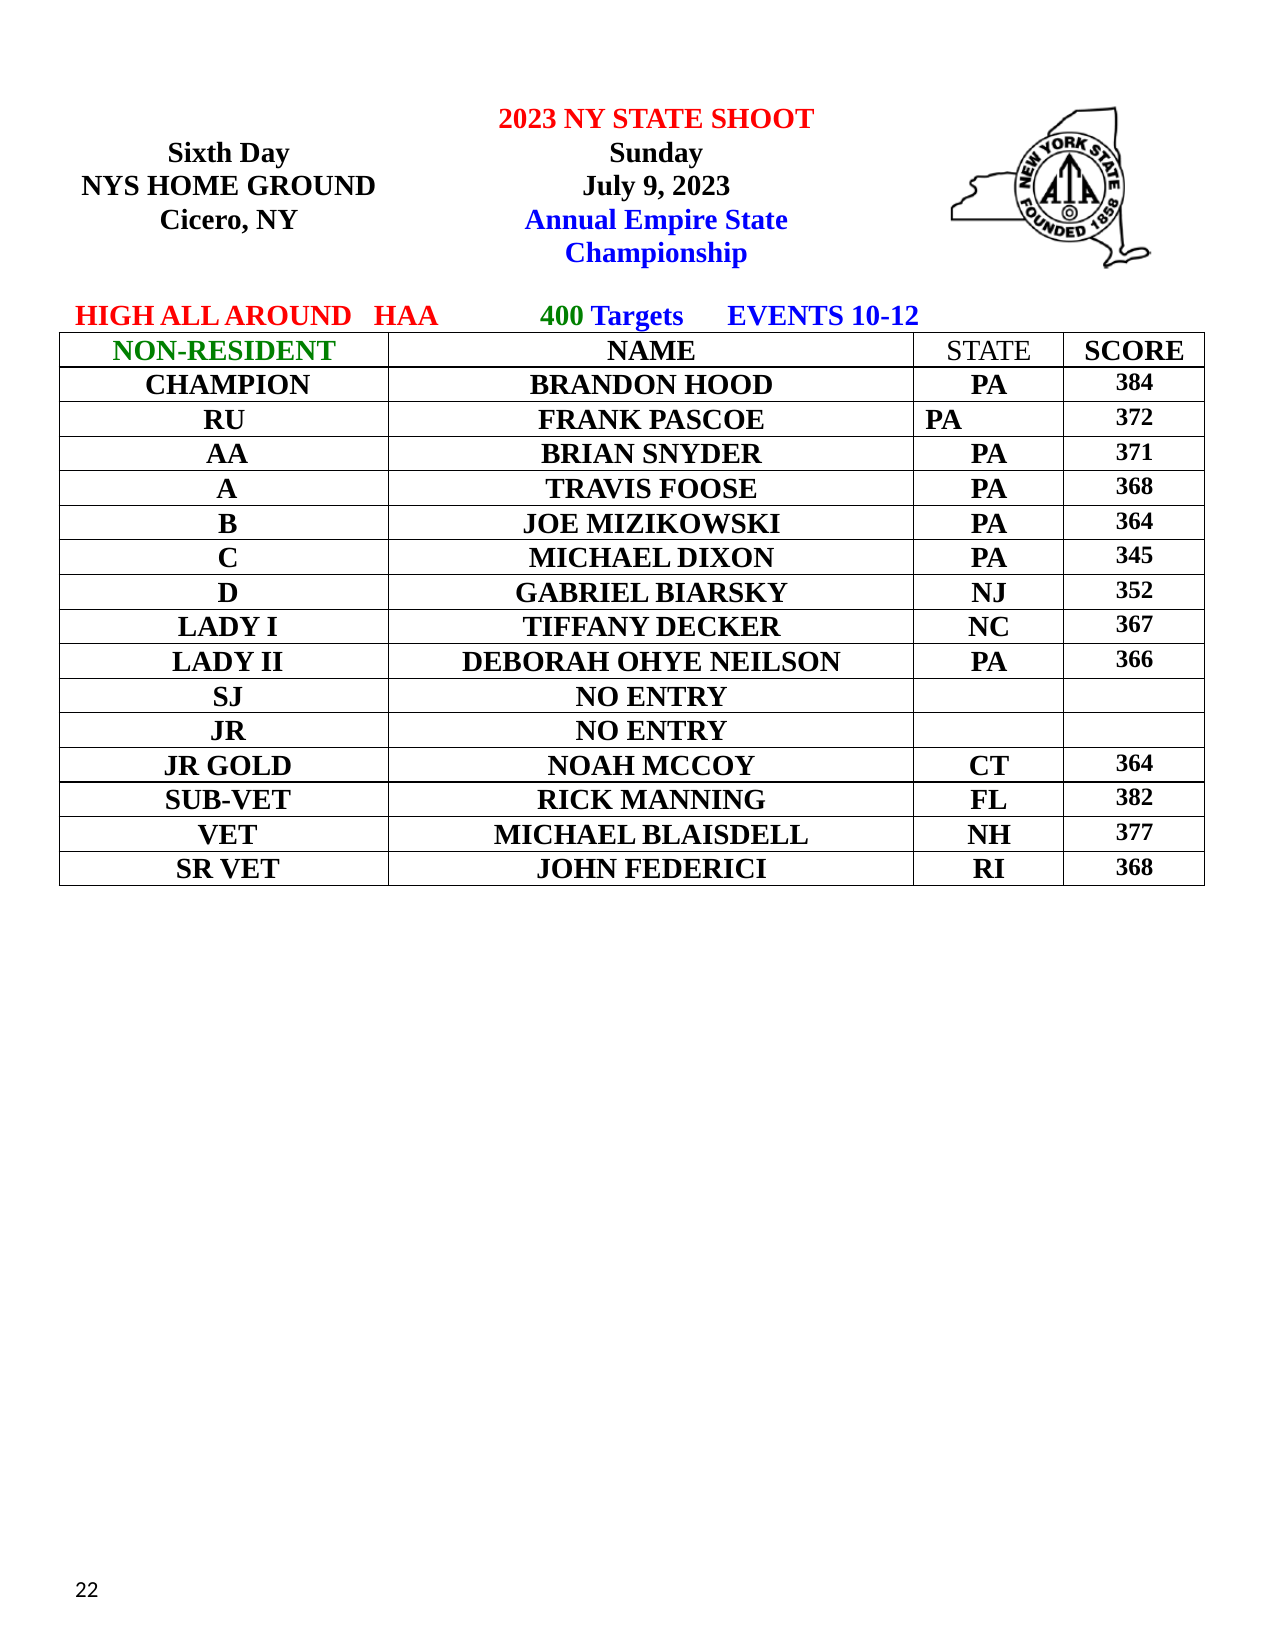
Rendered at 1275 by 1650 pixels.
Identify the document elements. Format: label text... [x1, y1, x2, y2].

table_cell 345 [1064, 540, 1204, 574]
table_header Sixth Day NYS HOME GROUND Cicero, NY [64, 101, 394, 272]
table_cell JR [60, 713, 388, 747]
table_cell FRANK PASCOE [389, 402, 913, 436]
subtitle HIGH ALL AROUND HAA 400 Targets EVENTS 10-12 [75, 298, 1200, 332]
table_cell VET [60, 817, 388, 851]
table_cell JOHN FEDERICI [389, 852, 913, 885]
table_cell DEBORAH OHYE NEILSON [389, 644, 913, 678]
table_cell AA [60, 437, 388, 470]
table_cell MICHAEL BLAISDELL [389, 817, 913, 851]
table_cell B [60, 506, 388, 539]
table_header SCORE [1064, 333, 1204, 366]
table_cell PA [914, 402, 1063, 436]
table_cell NOAH MCCOY [389, 748, 913, 781]
table_header NAME [389, 333, 913, 366]
table_cell RICK MANNING [389, 783, 913, 816]
table_cell RI [914, 852, 1063, 885]
table_cell LADY II [60, 644, 388, 678]
table_cell NO ENTRY [389, 679, 913, 712]
table_cell BRIAN SNYDER [389, 437, 913, 470]
table_cell PA [914, 644, 1063, 678]
table_cell NO ENTRY [389, 713, 913, 747]
table_cell CT [914, 748, 1063, 781]
table_cell JR GOLD [60, 748, 388, 781]
table_cell 377 [1064, 817, 1204, 851]
table_cell D [60, 575, 388, 608]
table_cell [914, 713, 1063, 747]
table_cell A [60, 471, 388, 505]
table_cell NC [914, 610, 1063, 643]
table_cell 372 [1064, 402, 1204, 436]
table_cell SR VET [60, 852, 388, 885]
table_cell 367 [1064, 610, 1204, 643]
table_cell PA [914, 471, 1063, 505]
table_cell 371 [1064, 437, 1204, 470]
table_cell 368 [1064, 471, 1204, 505]
table_cell TRAVIS FOOSE [389, 471, 913, 505]
table_cell NJ [914, 575, 1063, 608]
table_cell PA [914, 437, 1063, 470]
table_cell 364 [1064, 748, 1204, 781]
table_header [1182, 101, 1200, 272]
table_cell SUB-VET [60, 783, 388, 816]
table_header STATE [914, 333, 1063, 366]
table_cell BRANDON HOOD [389, 368, 913, 401]
table_cell [914, 679, 1063, 712]
table_cell GABRIEL BIARSKY [389, 575, 913, 608]
table_cell [1064, 713, 1204, 747]
table_cell 368 [1064, 852, 1204, 885]
table_header NON-RESIDENT [60, 333, 388, 366]
table_cell PA [914, 506, 1063, 539]
table_cell NH [914, 817, 1063, 851]
table_cell TIFFANY DECKER [389, 610, 913, 643]
table_cell LADY I [60, 610, 388, 643]
table_cell [1064, 679, 1204, 712]
table_cell C [60, 540, 388, 574]
table_cell 364 [1064, 506, 1204, 539]
table_cell PA [914, 540, 1063, 574]
table_cell SJ [60, 679, 388, 712]
table_cell MICHAEL DIXON [389, 540, 913, 574]
table_cell FL [914, 783, 1063, 816]
table_cell 384 [1064, 368, 1204, 401]
table_cell RU [60, 402, 388, 436]
table_cell CHAMPION [60, 368, 388, 401]
table_header 2023 NY STATE SHOOT Sunday July 9, 2023 Annual Empire State Championship [394, 101, 919, 272]
table_header [919, 101, 929, 272]
table_cell 382 [1064, 783, 1204, 816]
table_cell 352 [1064, 575, 1204, 608]
table_cell JOE MIZIKOWSKI [389, 506, 913, 539]
table_cell PA [914, 368, 1063, 401]
table_cell 366 [1064, 644, 1204, 678]
